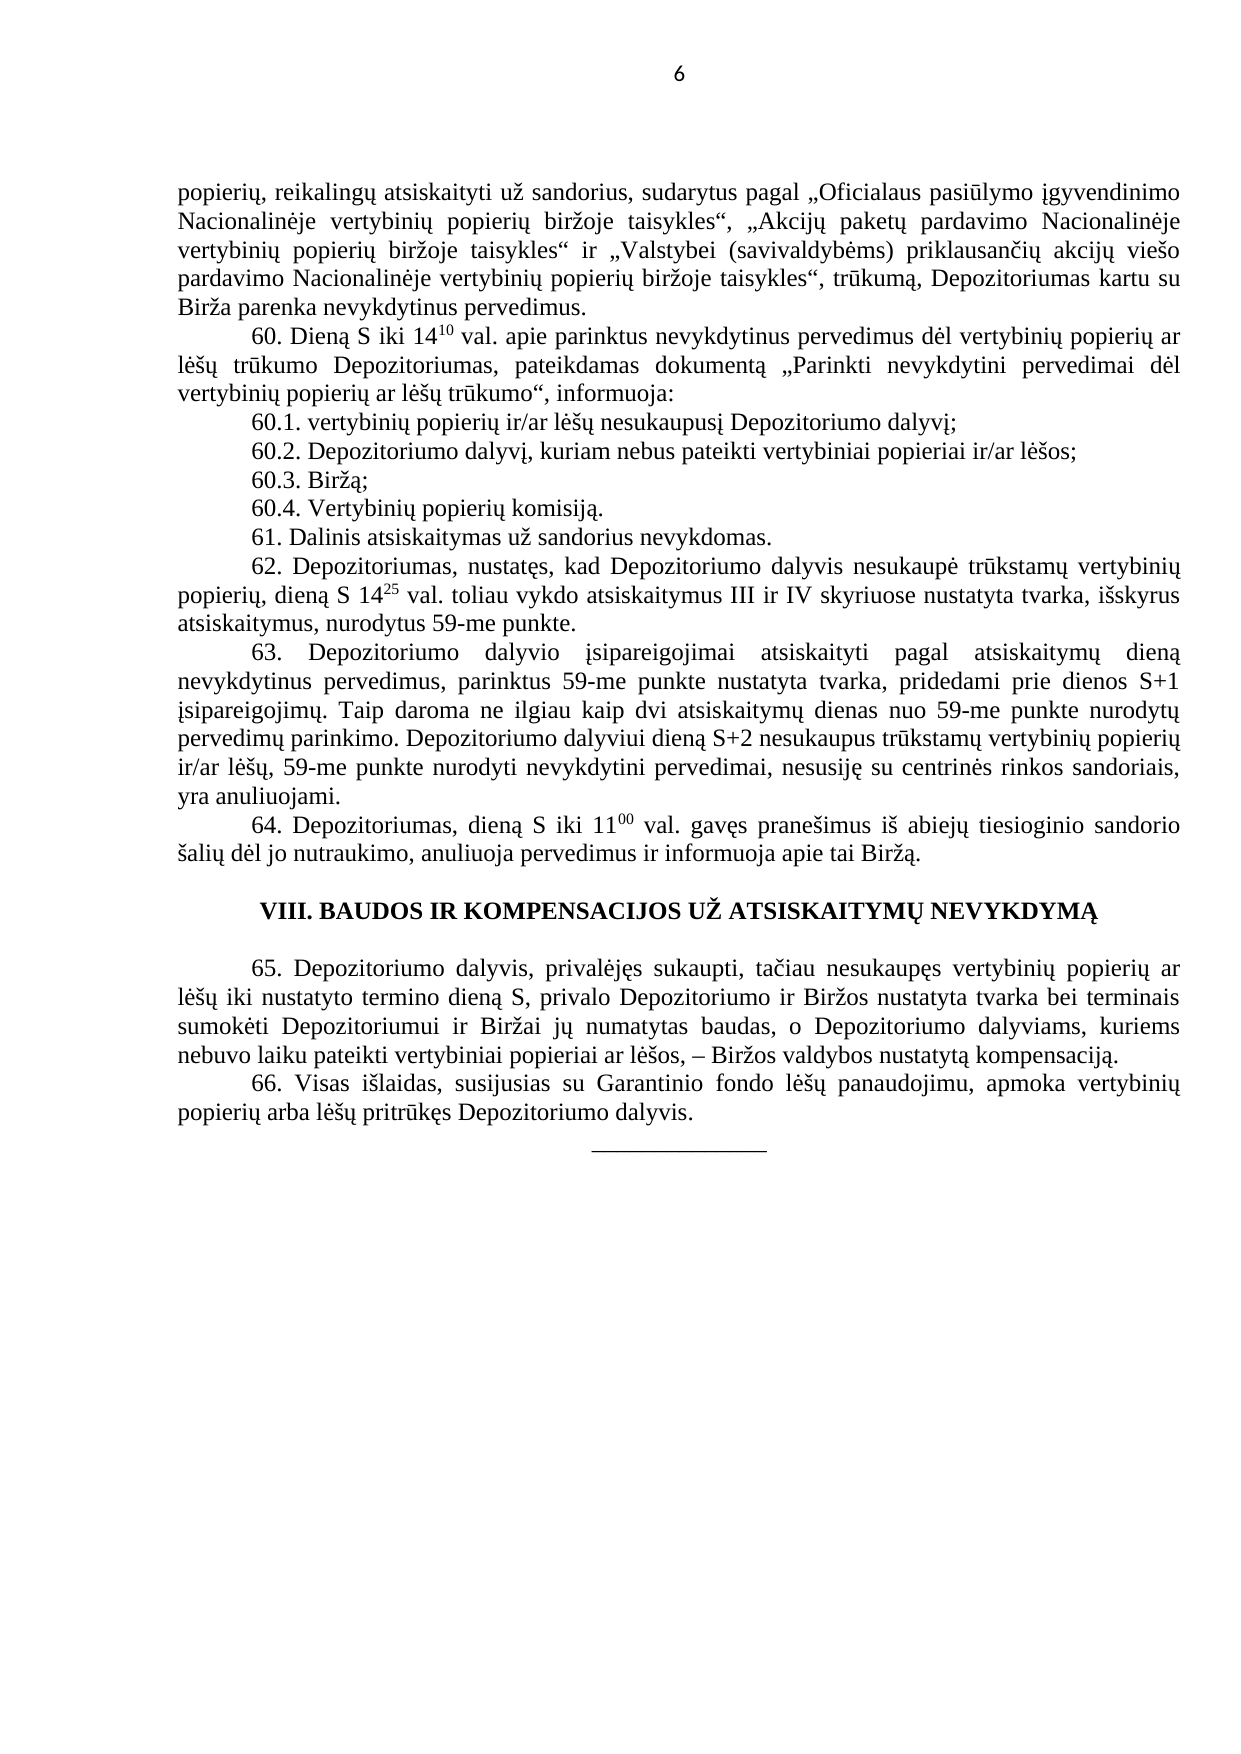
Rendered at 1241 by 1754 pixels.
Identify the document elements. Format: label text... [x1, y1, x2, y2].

text 61. Dalinis atsiskaitymas už sandorius nevykdomas. [177, 522, 1181, 551]
text 64. Depozitoriumas, dieną S iki 1100 val. gavęs pranešimus iš abiejų tiesioginio sandorio šalių dėl jo nutraukimo, anuliuoja pervedimus ir informuoja apie tai Biržą. [177, 810, 1181, 867]
text 62. Depozitoriumas, nustatęs, kad Depozitoriumo dalyvis nesukaupė trūkstamų vertybinių popierių, dieną S 1425 val. toliau vykdo atsiskaitymus III ir IV skyriuose nustatyta tvarka, išskyrus atsiskaitymus, nurodytus 59-me punkte. [177, 551, 1181, 637]
text 65. Depozitoriumo dalyvis, privalėjęs sukaupti, tačiau nesukaupęs vertybinių popierių ar lėšų iki nustatyto termino dieną S, privalo Depozitoriumo ir Biržos nustatyta tvarka bei terminais sumokėti Depozitoriumui ir Biržai jų numatytas baudas, o Depozitoriumo dalyviams, kuriems nebuvo laiku pateikti vertybiniai popieriai ar lėšos, – Biržos valdybos nustatytą kompensaciją. [177, 953, 1181, 1068]
text 60. Dieną S iki 1410 val. apie parinktus nevykdytinus pervedimus dėl vertybinių popierių ar lėšų trūkumo Depozitoriumas, pateikdamas dokumentą „Parinkti nevykdytini pervedimai dėl vertybinių popierių ar lėšų trūkumo“, informuoja: [177, 321, 1181, 407]
text ______________ [177, 1126, 1181, 1155]
text 66. Visas išlaidas, susijusias su Garantinio fondo lėšų panaudojimu, apmoka vertybinių popierių arba lėšų pritrūkęs Depozitoriumo dalyvis. [177, 1068, 1181, 1126]
text VIII. Baudos ir kompensacijos už atsiskaitymų nevykdymą [177, 896, 1181, 925]
text popierių, reikalingų atsiskaityti už sandorius, sudarytus pagal „Oficialaus pasiūlymo įgyvendinimo Nacionalinėje vertybinių popierių biržoje taisykles“, „Akcijų paketų pardavimo Nacionalinėje vertybinių popierių biržoje taisykles“ ir „Valstybei (savivaldybėms) priklausančių akcijų viešo pardavimo Nacionalinėje vertybinių popierių biržoje taisykles“, trūkumą, Depozitoriumas kartu su Birža parenka nevykdytinus pervedimus. [177, 177, 1181, 321]
text 63. Depozitoriumo dalyvio įsipareigojimai atsiskaityti pagal atsiskaitymų dieną nevykdytinus pervedimus, parinktus 59-me punkte nustatyta tvarka, pridedami prie dienos S+1 įsipareigojimų. Taip daroma ne ilgiau kaip dvi atsiskaitymų dienas nuo 59-me punkte nurodytų pervedimų parinkimo. Depozitoriumo dalyviui dieną S+2 nesukaupus trūkstamų vertybinių popierių ir/ar lėšų, 59-me punkte nurodyti nevykdytini pervedimai, nesusiję su centrinės rinkos sandoriais, yra anuliuojami. [177, 637, 1181, 810]
text 60.3. Biržą; [177, 465, 1181, 493]
text 60.2. Depozitoriumo dalyvį, kuriam nebus pateikti vertybiniai popieriai ir/ar lėšos; [177, 436, 1181, 465]
text 60.1. vertybinių popierių ir/ar lėšų nesukaupusį Depozitoriumo dalyvį; [177, 407, 1181, 436]
text 60.4. Vertybinių popierių komisiją. [177, 493, 1181, 522]
